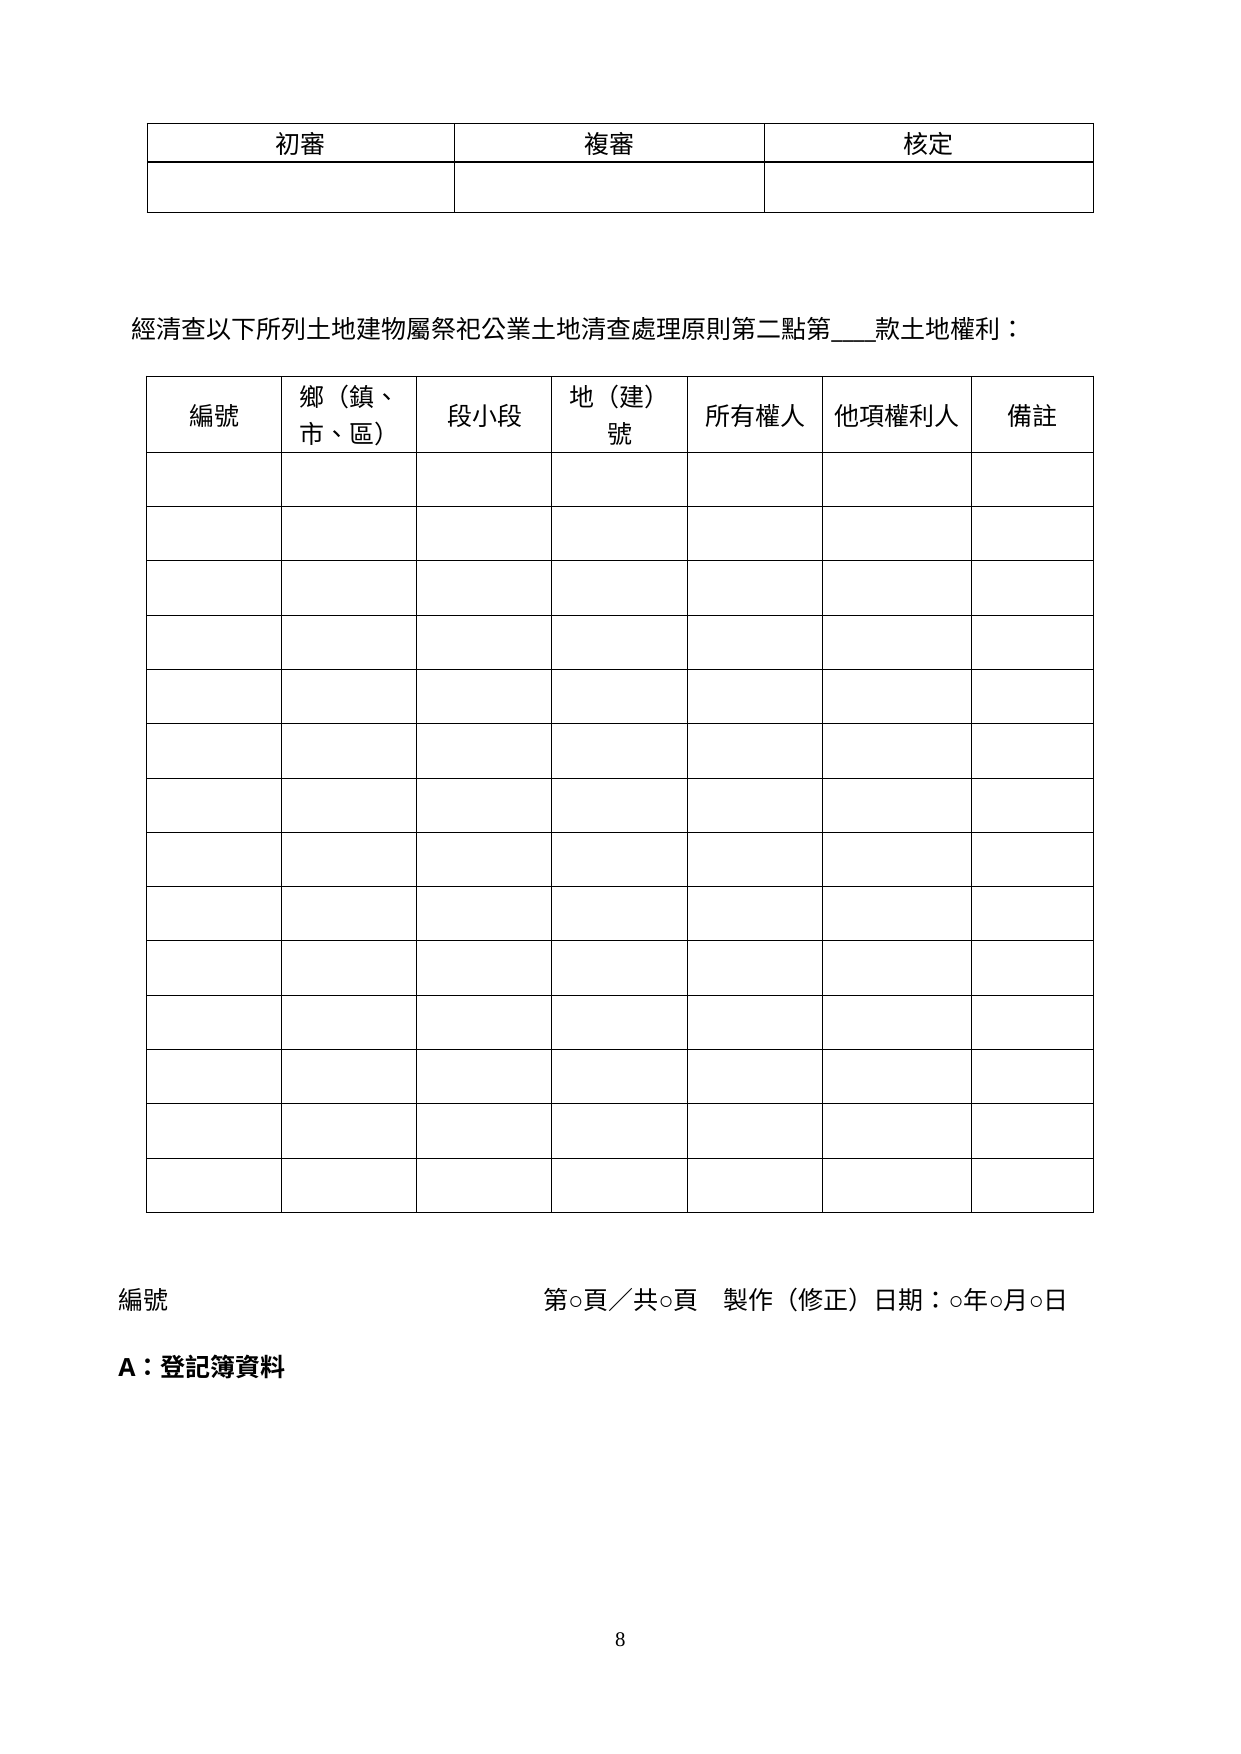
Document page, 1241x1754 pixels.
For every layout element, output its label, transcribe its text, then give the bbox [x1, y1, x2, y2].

table_cell [417, 561, 551, 614]
table_cell [282, 453, 416, 506]
table_cell [972, 996, 1093, 1049]
table_cell [823, 670, 971, 723]
table_header 所有權人 [688, 377, 822, 452]
table_cell [688, 1159, 822, 1212]
table_header 鄉（鎮、市、區） [282, 377, 416, 452]
table_cell [823, 453, 971, 506]
table_cell [688, 507, 822, 560]
table_cell [972, 453, 1093, 506]
table_cell [688, 996, 822, 1049]
table_cell [688, 833, 822, 886]
table_header 地（建）號 [552, 377, 687, 452]
table_cell [972, 616, 1093, 669]
table_cell [417, 941, 551, 995]
table_cell [455, 163, 764, 212]
table_cell [688, 670, 822, 723]
table_cell [147, 1159, 281, 1212]
table_cell [552, 887, 687, 940]
table_cell [972, 507, 1093, 560]
table_cell [147, 941, 281, 995]
table_cell [823, 1159, 971, 1212]
table_cell [417, 616, 551, 669]
table_cell [688, 561, 822, 614]
table_cell [552, 670, 687, 723]
table_cell [823, 561, 971, 614]
table_cell [147, 887, 281, 940]
table_cell [147, 1104, 281, 1158]
table_cell [282, 1104, 416, 1158]
table_cell [823, 724, 971, 777]
table_cell [688, 1050, 822, 1103]
table_cell [823, 887, 971, 940]
table_cell [765, 163, 1093, 212]
table_cell [147, 833, 281, 886]
table_cell [552, 561, 687, 614]
table_cell [688, 453, 822, 506]
table_cell [552, 616, 687, 669]
table_cell [823, 941, 971, 995]
table_cell [417, 996, 551, 1049]
table_cell [282, 724, 416, 777]
table_cell [417, 779, 551, 832]
table_cell [972, 887, 1093, 940]
table_cell [552, 724, 687, 777]
table_cell 核定 [765, 124, 1093, 161]
table_cell [282, 996, 416, 1049]
table_cell [552, 1104, 687, 1158]
table_cell [282, 1050, 416, 1103]
table_cell [823, 1104, 971, 1158]
table_cell [282, 833, 416, 886]
table_cell [147, 453, 281, 506]
table_cell [147, 561, 281, 614]
table_cell [417, 453, 551, 506]
table_cell [823, 833, 971, 886]
table_cell [972, 1159, 1093, 1212]
table_cell [282, 941, 416, 995]
table_cell [417, 670, 551, 723]
text 經清查以下所列土地建物屬祭祀公業土地清查處理原則第二點第____款土地權利： [118, 309, 1122, 346]
table_cell [688, 941, 822, 995]
table_cell [417, 507, 551, 560]
table_cell [688, 1104, 822, 1158]
table_cell [282, 1159, 416, 1212]
table_header 備註 [972, 377, 1093, 452]
text A：登記簿資料 [118, 1346, 1122, 1384]
table_cell [972, 833, 1093, 886]
table_cell [552, 1050, 687, 1103]
table_cell [688, 779, 822, 832]
table_header 他項權利人 [823, 377, 971, 452]
table_cell [147, 996, 281, 1049]
table_cell [552, 453, 687, 506]
table_cell [282, 887, 416, 940]
table_cell [823, 779, 971, 832]
table_header 段小段 [417, 377, 551, 452]
table_cell [552, 996, 687, 1049]
table_cell [282, 670, 416, 723]
table_cell [282, 507, 416, 560]
text 編號 第○頁／共○頁 製作（修正）日期：○年○月○日 [118, 1280, 1122, 1317]
table_cell [147, 616, 281, 669]
table_cell [282, 561, 416, 614]
table_cell [823, 1050, 971, 1103]
table_cell [552, 507, 687, 560]
table_cell [147, 507, 281, 560]
table_cell [417, 1104, 551, 1158]
table_cell [972, 1104, 1093, 1158]
table_cell [282, 616, 416, 669]
table_cell [823, 996, 971, 1049]
table_cell [148, 163, 454, 212]
table_cell [417, 833, 551, 886]
table_cell [552, 779, 687, 832]
table_cell [688, 887, 822, 940]
table_cell 初審 [148, 124, 454, 161]
table_cell [417, 1159, 551, 1212]
table_cell [823, 616, 971, 669]
table_cell [972, 724, 1093, 777]
table_cell 複審 [455, 124, 764, 161]
table_cell [417, 887, 551, 940]
table_cell [688, 616, 822, 669]
table_cell [147, 724, 281, 777]
table_cell [147, 1050, 281, 1103]
table_cell [147, 779, 281, 832]
table_cell [552, 1159, 687, 1212]
table_cell [972, 670, 1093, 723]
table_cell [688, 724, 822, 777]
table_cell [823, 507, 971, 560]
table_header 編號 [147, 377, 281, 452]
table_cell [282, 779, 416, 832]
table_cell [552, 941, 687, 995]
table_cell [147, 670, 281, 723]
table_cell [972, 1050, 1093, 1103]
table_cell [417, 1050, 551, 1103]
table_cell [552, 833, 687, 886]
table_cell [972, 779, 1093, 832]
table_cell [972, 941, 1093, 995]
table_cell [417, 724, 551, 777]
table_cell [972, 561, 1093, 614]
